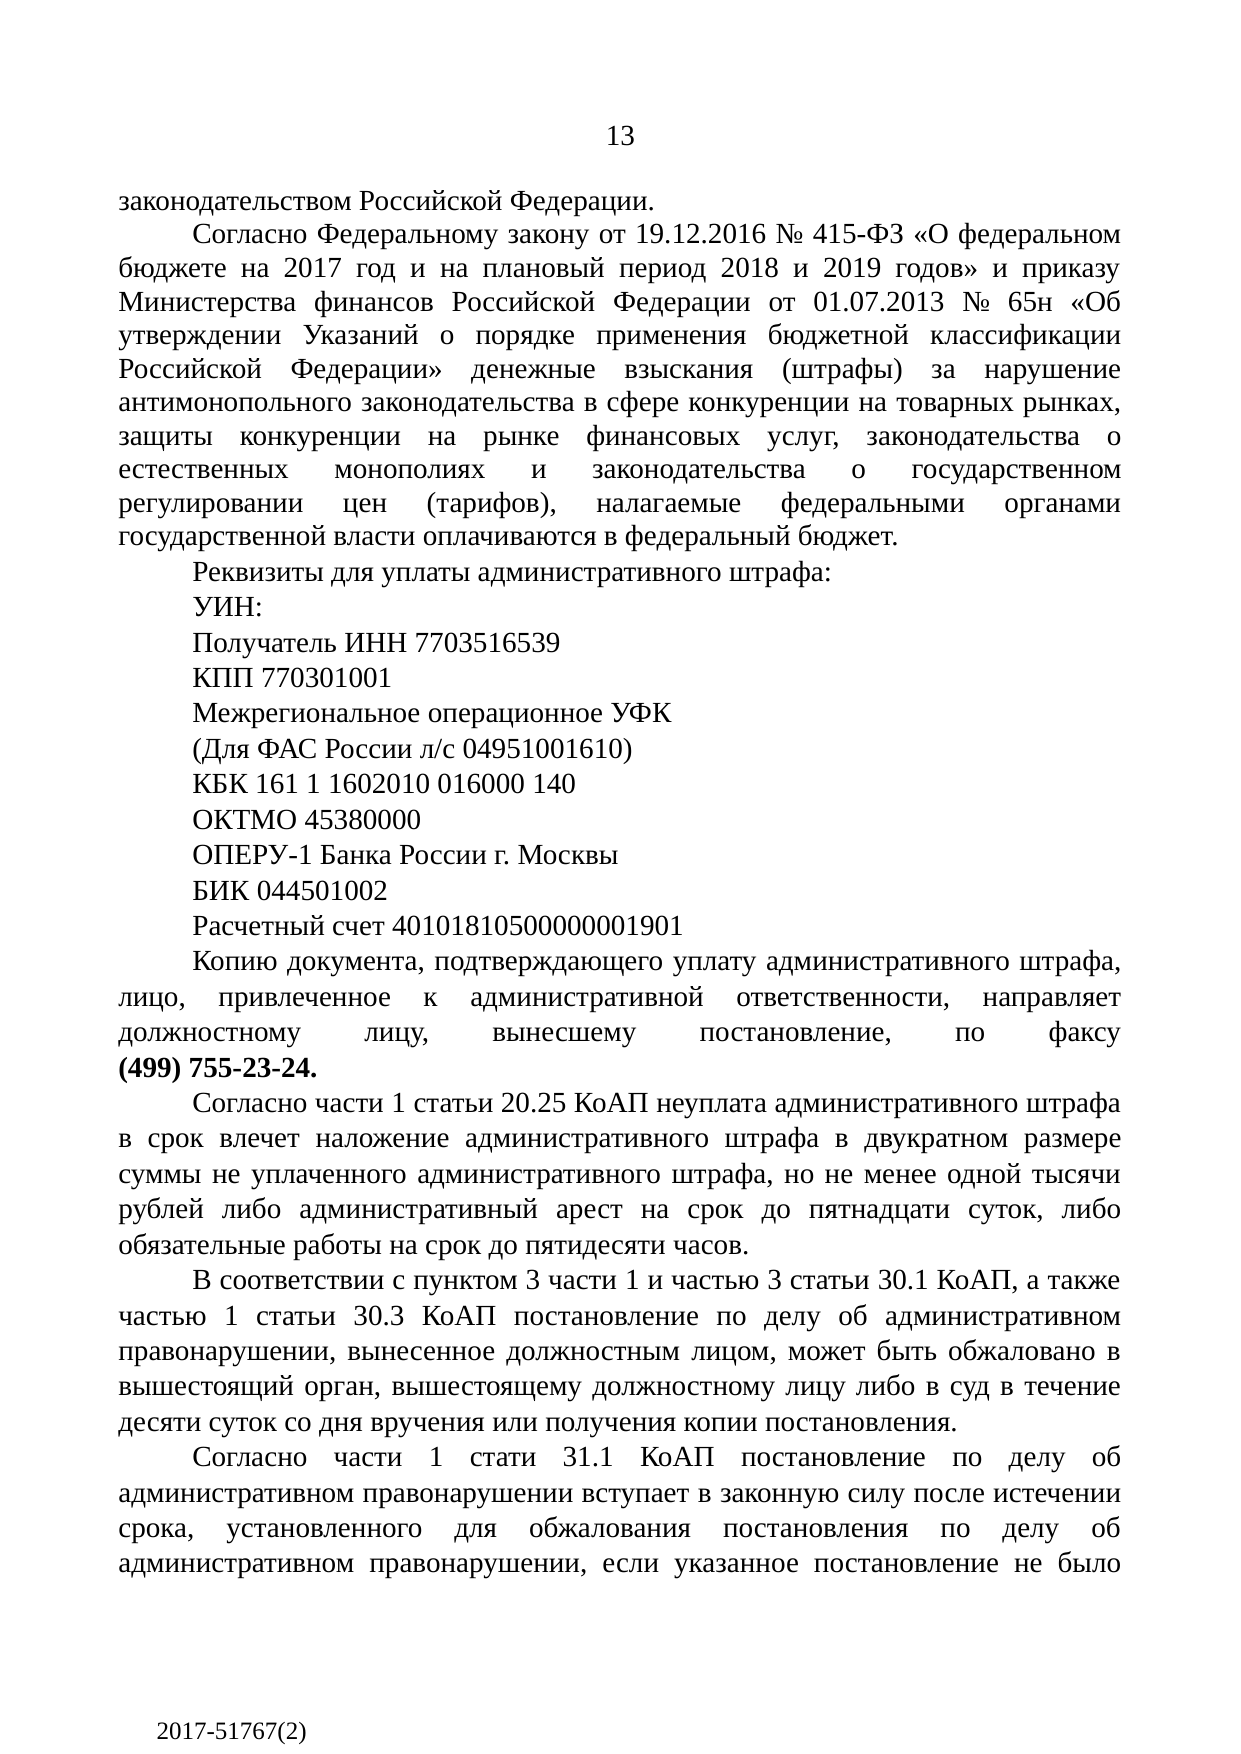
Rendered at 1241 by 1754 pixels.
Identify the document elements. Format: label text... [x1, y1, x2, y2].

text Реквизиты для уплаты административного штрафа: [118, 552, 1122, 587]
text УИН: [118, 587, 1122, 623]
text Согласно Федеральному закону от 19.12.2016 № 415-ФЗ «О федеральном бюджете на 2017 год и на плановый период 2018 и 2019 годов» и приказу Министерства финансов Российской Федерации от 01.07.2013 № 65н «Об утверждении Указаний о порядке применения бюджетной классификации Российской Федерации» денежные взыскания (штрафы) за нарушение антимонопольного законодательства в сфере конкуренции на товарных рынках, защиты конкуренции на рынке финансовых услуг, законодательства о естественных монополиях и законодательства о государственном регулировании цен (тарифов), налагаемые федеральными органами государственной власти оплачиваются в федеральный бюджет. [118, 217, 1122, 552]
text законодательством Российской Федерации. [118, 181, 1122, 217]
text Копию документа, подтверждающего уплату административного штрафа, лицо, привлеченное к административной ответственности, направляет должностному лицу, вынесшему постановление, по факсу (499) 755-23-24. [118, 942, 1122, 1083]
text (Для ФАС России л/с 04951001610) [118, 729, 1122, 764]
text Согласно части 1 статьи 20.25 КоАП неуплата административного штрафа в срок влечет наложение административного штрафа в двукратном размере суммы не уплаченного административного штрафа, но не менее одной тысячи рублей либо административный арест на срок до пятнадцати суток, либо обязательные работы на срок до пятидесяти часов. [118, 1083, 1122, 1260]
text Получатель ИНН 7703516539 [118, 623, 1122, 658]
text В соответствии с пунктом 3 части 1 и частью 3 статьи 30.1 КоАП, а также частью 1 статьи 30.3 КоАП постановление по делу об административном правонарушении, вынесенное должностным лицом, может быть обжаловано в вышестоящий орган, вышестоящему должностному лицу либо в суд в течение десяти суток со дня вручения или получения копии постановления. [118, 1260, 1122, 1437]
text КБК 161 1 1602010 016000 140 [118, 764, 1122, 800]
text Расчетный счет 40101810500000001901 [118, 906, 1122, 942]
text ОКТМО 45380000 [118, 800, 1122, 835]
text Межрегиональное операционное УФК [118, 694, 1122, 729]
text КПП 770301001 [118, 658, 1122, 694]
text ОПЕРУ-1 Банка России г. Москвы [118, 835, 1122, 871]
text БИК 044501002 [118, 871, 1122, 906]
text Согласно части 1 стати 31.1 КоАП постановление по делу об административном правонарушении вступает в законную силу после истечении срока, установленного для обжалования постановления по делу об административном правонарушении, если указанное постановление не было [118, 1437, 1122, 1579]
